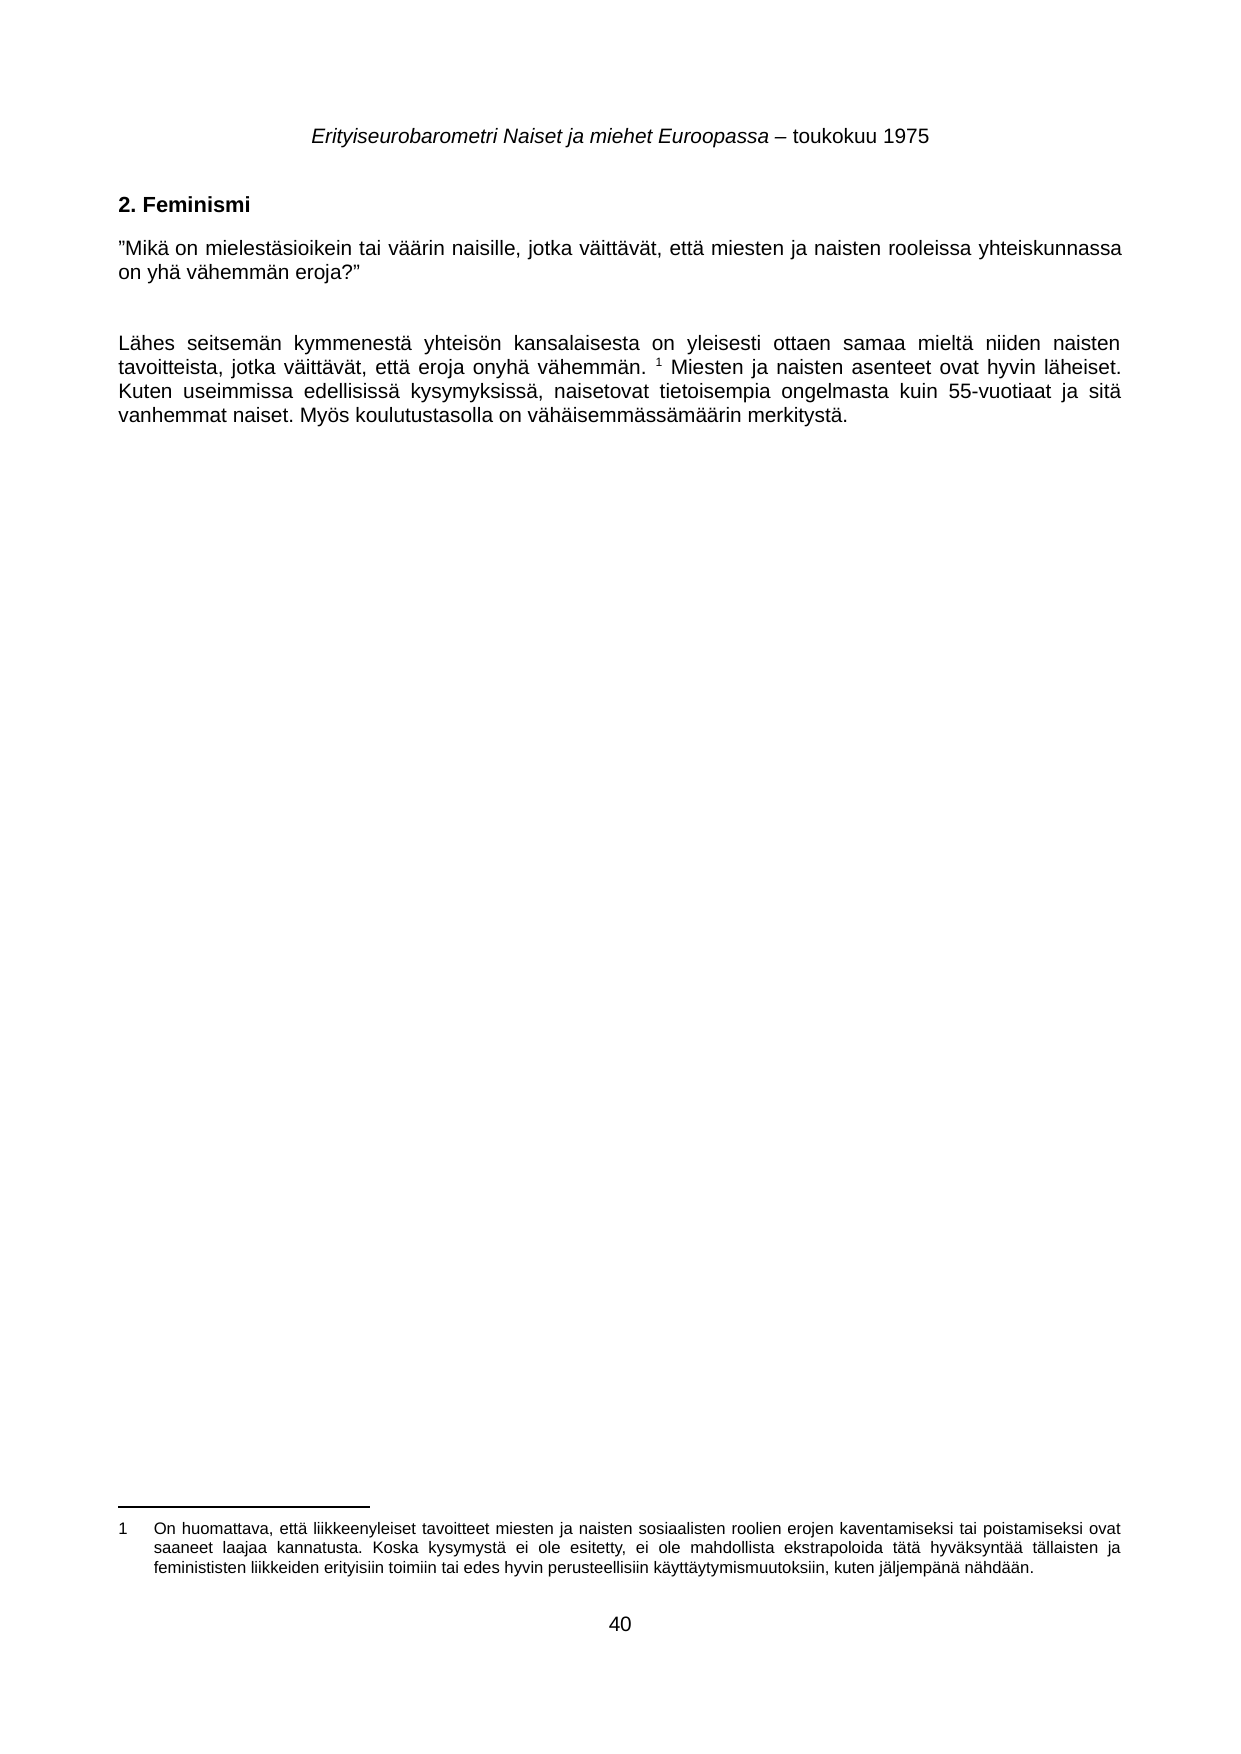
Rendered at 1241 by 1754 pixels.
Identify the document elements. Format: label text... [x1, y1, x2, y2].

text ”Mikä on mielestäsioikein tai väärin naisille, jotka väittävät, että miesten ja naisten rooleissa yhteiskunnassa on yhä vähemmän eroja?” [118, 236, 1122, 283]
text On huomattava, että liikkeenyleiset tavoitteet miesten ja naisten sosiaalisten roolien erojen kaventamiseksi tai poistamiseksi ovat saaneet laajaa kannatusta. Koska kysymystä ei ole esitetty, ei ole mahdollista ekstrapoloida tätä hyväksyntää tällaisten ja feminististen liikkeiden erityisiin toimiin tai edes hyvin perusteellisiin käyttäytymismuutoksiin, kuten jäljempänä nähdään. [118, 1519, 1122, 1577]
subtitle 2. Feminismi [118, 192, 1122, 217]
text Lähes seitsemän kymmenestä yhteisön kansalaisesta on yleisesti ottaen samaa mieltä niiden naisten tavoitteista, jotka väittävät, että eroja onyhä vähemmän. Miesten ja naisten asenteet ovat hyvin läheiset. Kuten useimmissa edellisissä kysymyksissä, naisetovat tietoisempia ongelmasta kuin 55-vuotiaat ja sitä vanhemmat naiset. Myös koulutustasolla on vähäisemmässämäärin merkitystä. [118, 331, 1122, 427]
